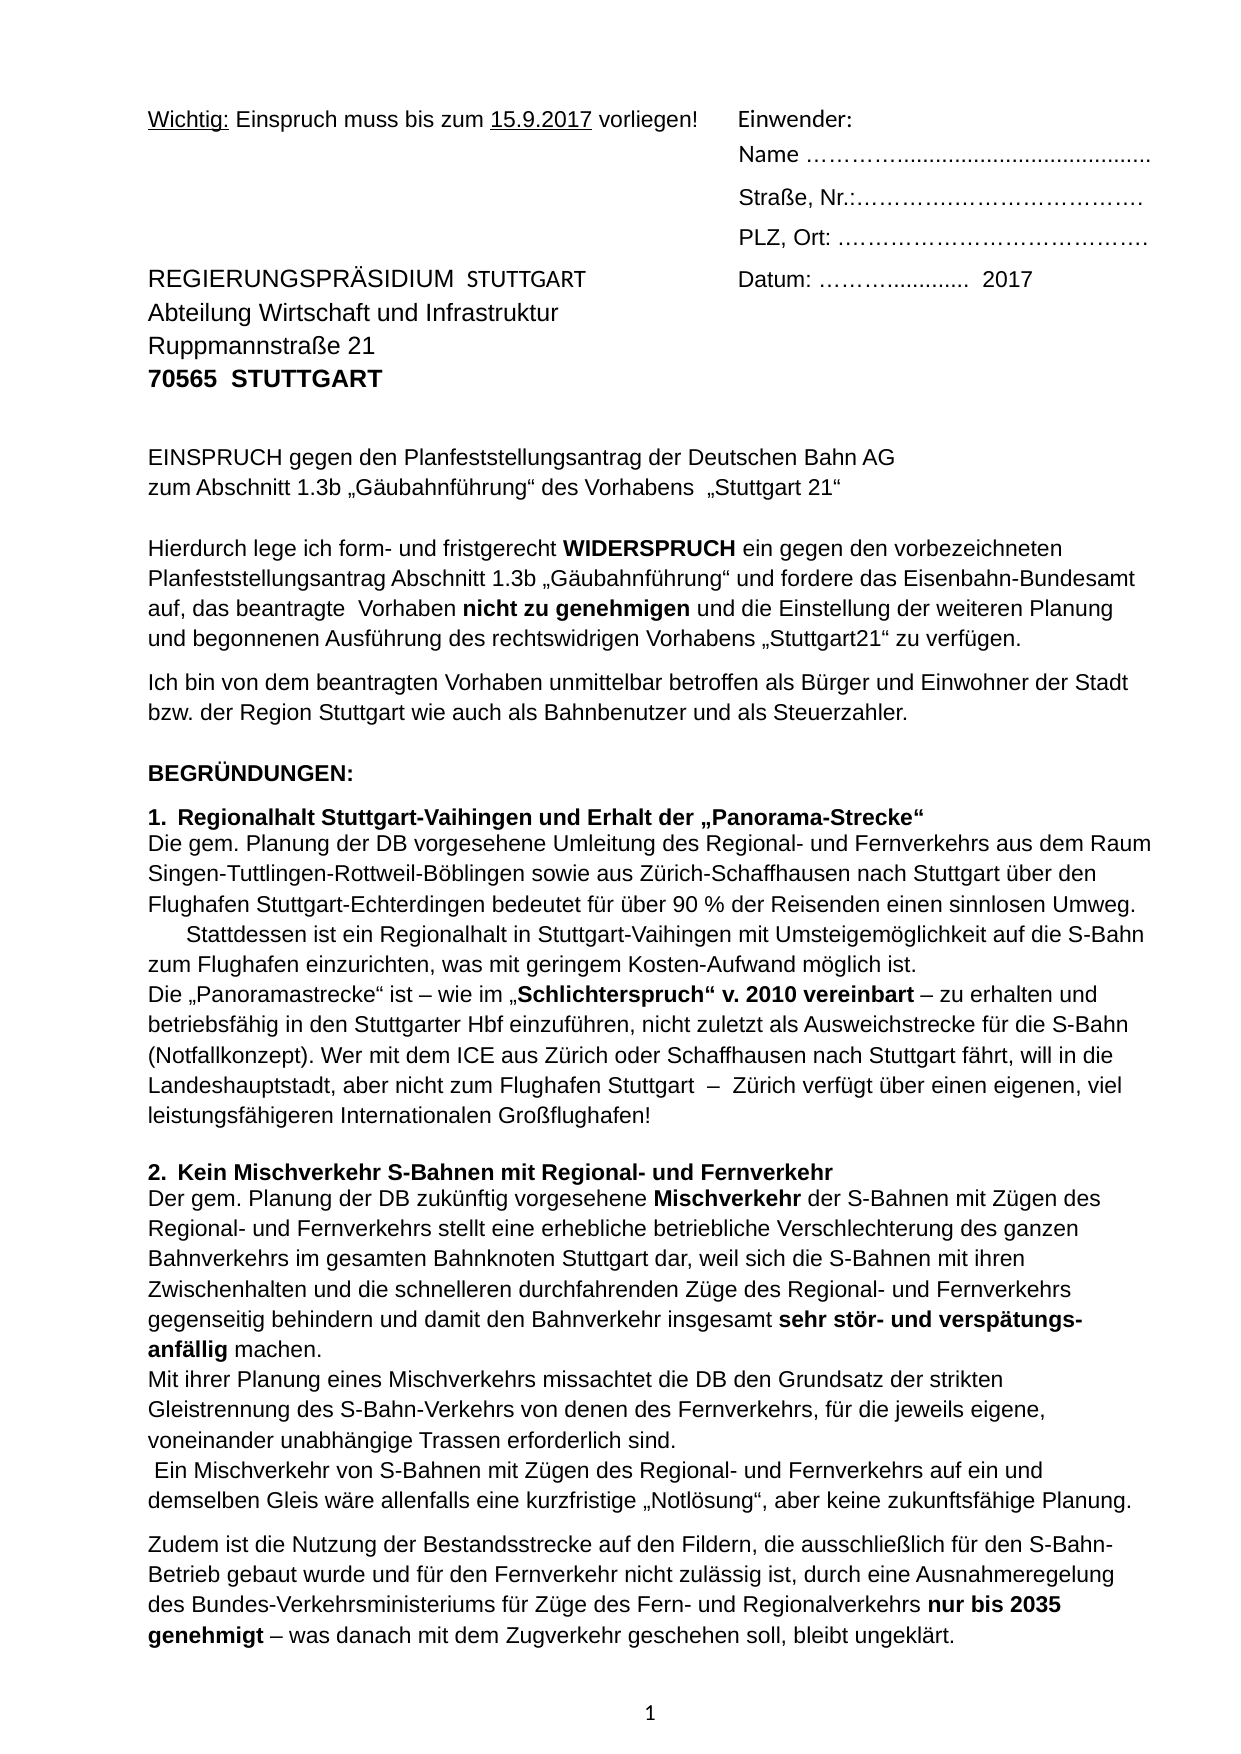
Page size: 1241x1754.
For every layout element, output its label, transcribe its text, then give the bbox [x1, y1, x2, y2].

list Stattdessen ist ein Regionalhalt in Stuttgart-Vaihingen mit Umsteigemöglichkeit auf die S-Bahn zum Flughafen einzurichten, was mit geringem Kosten-Aufwand möglich ist. [148, 921, 1152, 977]
list Die gem. Planung der DB vorgesehene Umleitung des Regional- und Fernverkehrs aus dem Raum Singen-Tuttlingen-Rottweil-Böblingen sowie aus Zürich-Schaffhausen nach Stuttgart über den Flughafen Stuttgart-Echterdingen bedeutet für über 90 % der Reisenden einen sinnlosen Umweg. [148, 830, 1152, 917]
list Kein Mischverkehr S-Bahnen mit Regional- und Fernverkehr [148, 1158, 1211, 1185]
text Hierdurch lege ich form- und fristgerecht WIDERSPRUCH ein gegen den vorbezeichneten Planfeststellungsantrag Abschnitt 1.3b „Gäubahnführung“ und fordere das Eisenbahn-Bundesamt auf, das beantragte Vorhaben nicht zu genehmigen und die Einstellung der weiteren Planung und begonnenen Ausführung des rechtswidrigen Vorhabens „Stuttgart21“ zu verfügen. [148, 534, 1152, 652]
text zum Abschnitt 1.3b „Gäubahnführung“ des Vorhabens „Stuttgart 21“ [148, 474, 1211, 501]
text Ich bin von dem beantragten Vorhaben unmittelbar betroffen als Bürger und Einwohner der Stadt bzw. der Region Stuttgart wie auch als Bahnbenutzer und als Steuerzahler. [148, 669, 1152, 726]
text PLZ, Ort: .…………………………………. [148, 224, 1152, 250]
text BEGRÜNDUNGEN: [148, 760, 1211, 786]
text Abteilung Wirtschaft und Infrastruktur [148, 298, 1152, 327]
text Straße, Nr.:………….……………………. [148, 184, 1152, 211]
text Name …………........................................ [148, 138, 1152, 169]
list Ein Mischverkehr von S-Bahnen mit Zügen des Regional- und Fernverkehrs auf ein und demselben Gleis wäre allenfalls eine kurzfristige „Notlösung“, aber keine zukunftsfähige Planung. [148, 1457, 1152, 1513]
list Der gem. Planung der DB zukünftig vorgesehene Mischverkehr der S-Bahnen mit Zügen des Regional- und Fernverkehrs stellt eine erhebliche betriebliche Verschlechterung des ganzen Bahnverkehrs im gesamten Bahnknoten Stuttgart dar, weil sich die S-Bahnen mit ihren Zwischenhalten und die schnelleren durchfahrenden Züge des Regional- und Fernverkehrs gegenseitig behindern und damit den Bahnverkehr insgesamt sehr stör- und verspätungs-anfällig machen. [148, 1185, 1152, 1362]
text 70565 STUTTGART [148, 364, 1152, 393]
text Wichtig: Einspruch muss bis zum 15.9.2017 vorliegen! Einwender: [148, 103, 1152, 134]
list Mit ihrer Planung eines Mischverkehrs missachtet die DB den Grundsatz der strikten Gleistrennung des S-Bahn-Verkehrs von denen des Fernverkehrs, für die jeweils eigene, voneinander unabhängige Trassen erforderlich sind. [148, 1366, 1152, 1453]
list Die „Panoramastrecke“ ist – wie im „Schlichterspruch“ v. 2010 vereinbart – zu erhalten und betriebsfähig in den Stuttgarter Hbf einzuführen, nicht zuletzt als Ausweichstrecke für die S-Bahn (Notfallkonzept). Wer mit dem ICE aus Zürich oder Schaffhausen nach Stuttgart fährt, will in die Landeshauptstadt, aber nicht zum Flughafen Stuttgart – Zürich verfügt über einen eigenen, viel leistungsfähigeren Internationalen Großflughafen! [148, 981, 1152, 1128]
text EINSPRUCH gegen den Planfeststellungsantrag der Deutschen Bahn AG [148, 444, 1211, 470]
list Zudem ist die Nutzung der Bestandsstrecke auf den Fildern, die ausschließlich für den S-Bahn-Betrieb gebaut wurde und für den Fernverkehr nicht zulässig ist, durch eine Ausnahmeregelung des Bundes-Verkehrsministeriums für Züge des Fern- und Regionalverkehrs nur bis 2035 genehmigt – was danach mit dem Zugverkehr geschehen soll, bleibt ungeklärt. [148, 1531, 1152, 1648]
text Ruppmannstraße 21 [148, 331, 1152, 360]
text REGIERUNGSPRÄSIDIUM STUTTGART Datum: ………............. 2017 [148, 263, 1152, 294]
list Regionalhalt Stuttgart-Vaihingen und Erhalt der „Panorama-Strecke“ [148, 804, 1211, 830]
